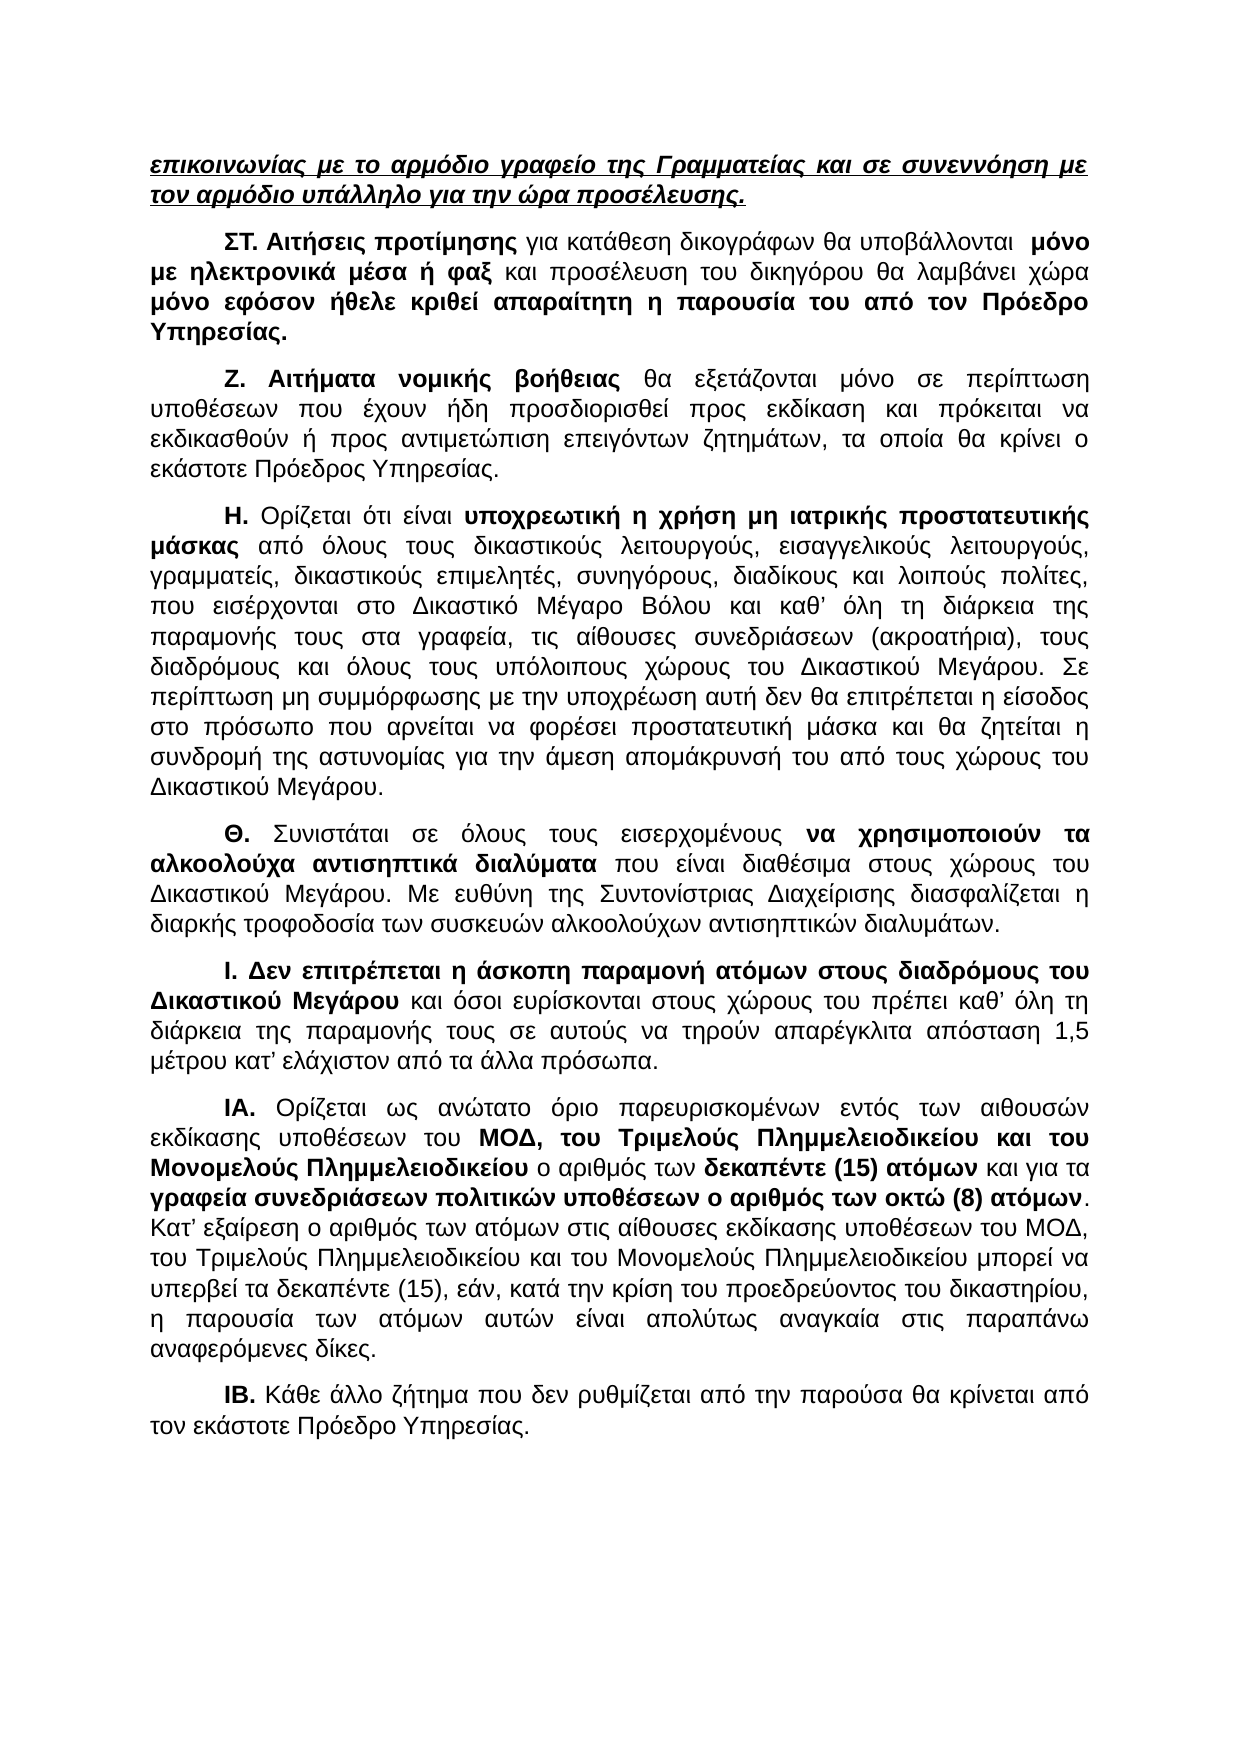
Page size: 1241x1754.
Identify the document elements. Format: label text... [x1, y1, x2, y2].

text ΙΑ. Ορίζεται ως ανώτατο όριο παρευρισκομένων εντός των αιθουσών εκδίκασης υποθέσεων του ΜΟΔ, του Τριμελούς Πλημμελειοδικείου και του Μονομελούς Πλημμελειοδικείου ο αριθμός των δεκαπέντε (15) ατόμων και για τα γραφεία συνεδριάσεων πολιτικών υποθέσεων ο αριθμός των οκτώ (8) ατόμων. Κατ’ εξαίρεση ο αριθμός των ατόμων στις αίθουσες εκδίκασης υποθέσεων του ΜΟΔ, του Τριμελούς Πλημμελειοδικείου και του Μονομελούς Πλημμελειοδικείου μπορεί να υπερβεί τα δεκαπέντε (15), εάν, κατά την κρίση του προεδρεύοντος του δικαστηρίου, η παρουσία των ατόμων αυτών είναι απολύτως αναγκαία στις παραπάνω αναφερόμενες δίκες. [150, 1093, 1090, 1362]
text ΣΤ. Αιτήσεις προτίμησης για κατάθεση δικογράφων θα υποβάλλονται μόνο με ηλεκτρονικά μέσα ή φαξ και προσέλευση του δικηγόρου θα λαμβάνει χώρα μόνο εφόσον ήθελε κριθεί απαραίτητη η παρουσία του από τον Πρόεδρο Υπηρεσίας. [150, 227, 1090, 346]
text Ζ. Αιτήματα νομικής βοήθειας θα εξετάζονται μόνο σε περίπτωση υποθέσεων που έχουν ήδη προσδιορισθεί προς εκδίκαση και πρόκειται να εκδικασθούν ή προς αντιμετώπιση επειγόντων ζητημάτων, τα οποία θα κρίνει ο εκάστοτε Πρόεδρος Υπηρεσίας. [150, 364, 1090, 483]
text επικοινωνίας με το αρμόδιο γραφείο της Γραμματείας και σε συνεννόηση με τον αρμόδιο υπάλληλο για την ώρα προσέλευσης. [150, 150, 1090, 209]
text Η. Ορίζεται ότι είναι υποχρεωτική η χρήση μη ιατρικής προστατευτικής μάσκας από όλους τους δικαστικούς λειτουργούς, εισαγγελικούς λειτουργούς, γραμματείς, δικαστικούς επιμελητές, συνηγόρους, διαδίκους και λοιπούς πολίτες, που εισέρχονται στο Δικαστικό Μέγαρο Βόλου και καθ’ όλη τη διάρκεια της παραμονής τους στα γραφεία, τις αίθουσες συνεδριάσεων (ακροατήρια), τους διαδρόμους και όλους τους υπόλοιπους χώρους του Δικαστικού Μεγάρου. Σε περίπτωση μη συμμόρφωσης με την υποχρέωση αυτή δεν θα επιτρέπεται η είσοδος στο πρόσωπο που αρνείται να φορέσει προστατευτική μάσκα και θα ζητείται η συνδρομή της αστυνομίας για την άμεση απομάκρυνσή του από τους χώρους του Δικαστικού Μεγάρου. [150, 501, 1090, 801]
text Ι. Δεν επιτρέπεται η άσκοπη παραμονή ατόμων στους διαδρόμους του Δικαστικού Μεγάρου και όσοι ευρίσκονται στους χώρους του πρέπει καθ’ όλη τη διάρκεια της παραμονής τους σε αυτούς να τηρούν απαρέγκλιτα απόσταση 1,5 μέτρου κατ’ ελάχιστον από τα άλλα πρόσωπα. [150, 956, 1090, 1075]
text Θ. Συνιστάται σε όλους τους εισερχομένους να χρησιμοποιούν τα αλκοολούχα αντισηπτικά διαλύματα που είναι διαθέσιμα στους χώρους του Δικαστικού Μεγάρου. Με ευθύνη της Συντονίστριας Διαχείρισης διασφαλίζεται η διαρκής τροφοδοσία των συσκευών αλκοολούχων αντισηπτικών διαλυμάτων. [150, 819, 1090, 938]
text ΙΒ. Κάθε άλλο ζήτημα που δεν ρυθμίζεται από την παρούσα θα κρίνεται από τον εκάστοτε Πρόεδρο Υπηρεσίας. [150, 1381, 1090, 1439]
